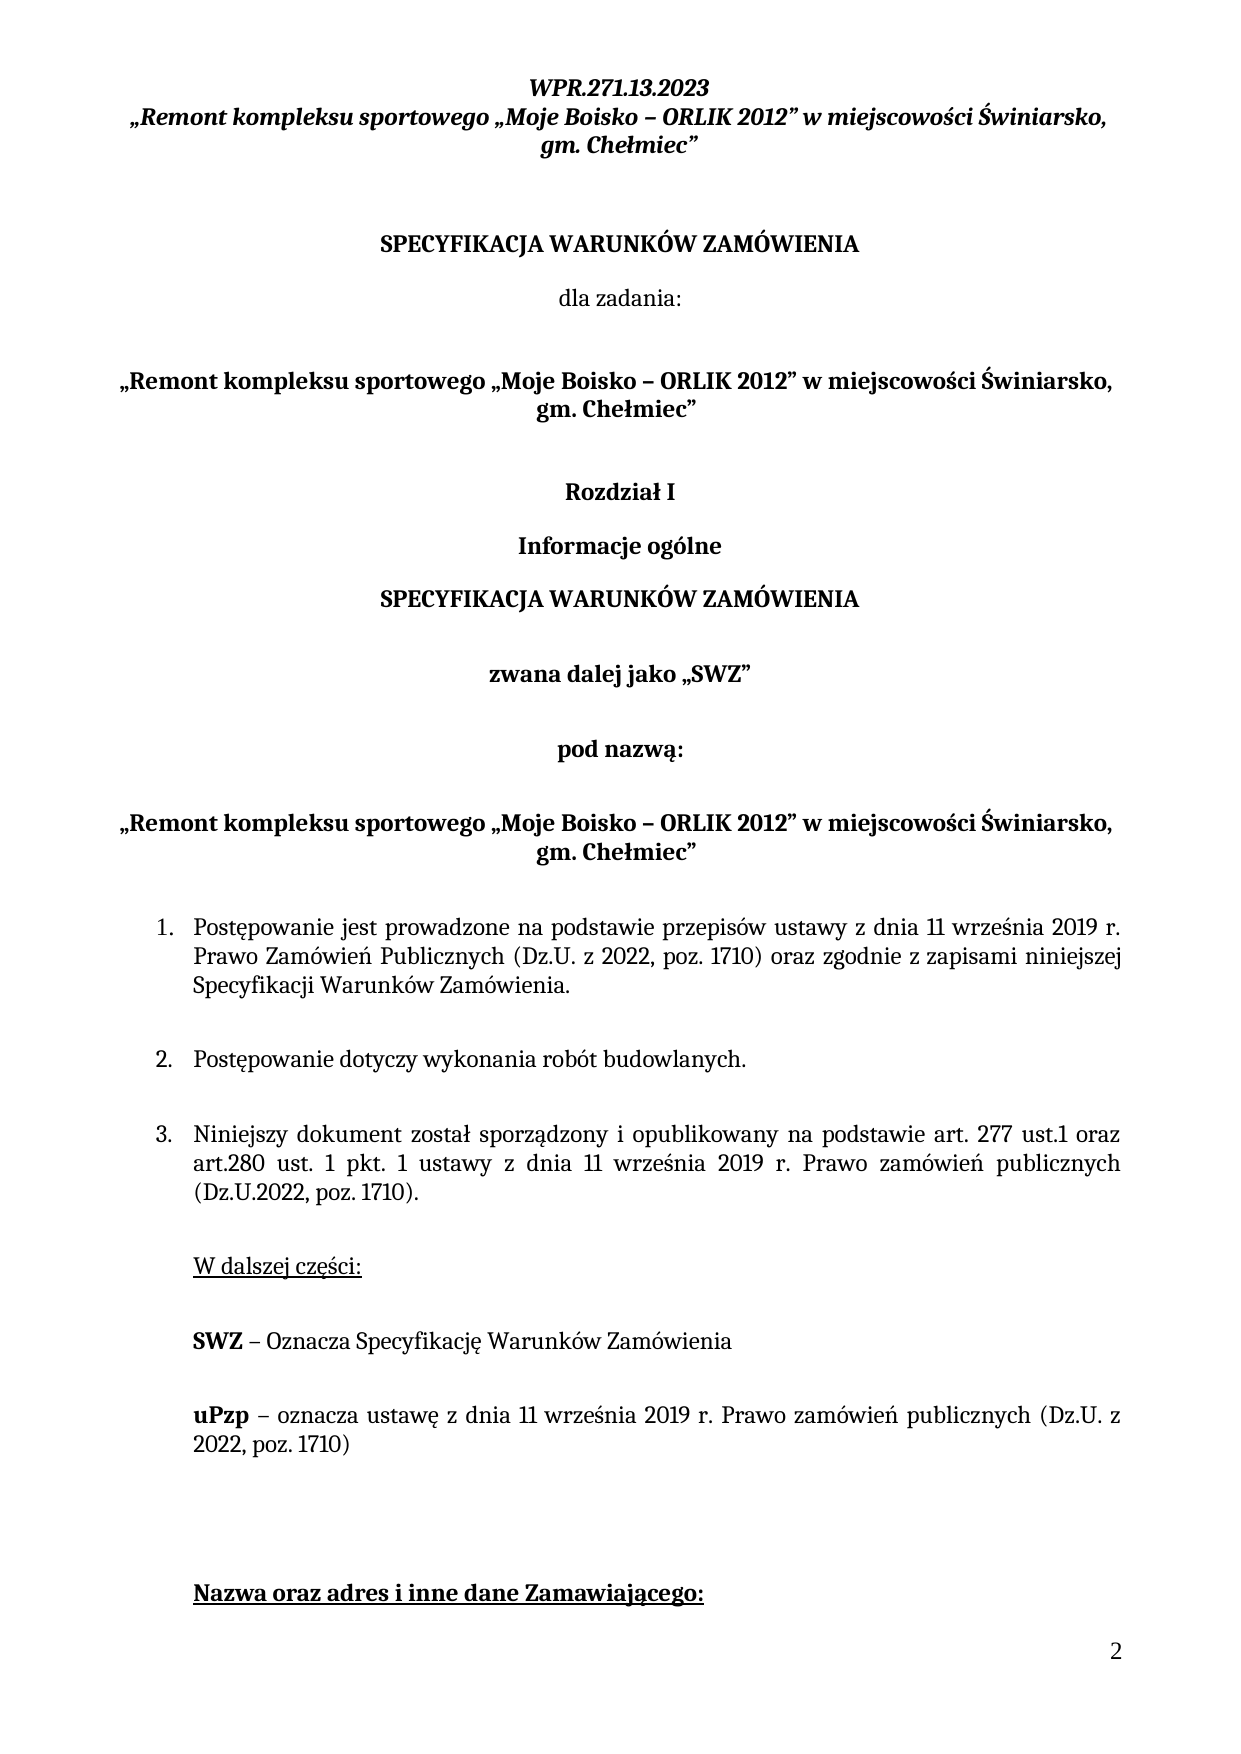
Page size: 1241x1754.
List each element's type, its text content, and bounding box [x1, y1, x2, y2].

text SPECYFIKACJA WARUNKÓW ZAMÓWIENIA [118, 230, 1122, 259]
text Informacje ogólne [118, 532, 1122, 560]
text uPzp – oznacza ustawę z dnia 11 września 2019 r. Prawo zamówień publicznych (Dz.U. z 2022, poz. 1710) [193, 1401, 1122, 1459]
list Postępowanie jest prowadzone na podstawie przepisów ustawy z dnia 11 września 2019 r. Prawo Zamówień Publicznych (Dz.U. z 2022, poz. 1710) oraz zgodnie z zapisami niniejszej Specyfikacji Warunków Zamówienia. [156, 912, 1122, 999]
text zwana dalej jako „SWZ” [118, 660, 1122, 689]
text dla zadania: [118, 284, 1122, 313]
text SWZ – Oznacza Specyfikację Warunków Zamówienia [193, 1327, 1122, 1355]
text W dalszej części: [193, 1252, 1122, 1281]
text „Remont kompleksu sportowego „Moje Boisko – ORLIK 2012” w miejscowości Świniarsko, gm. Chełmiec” [118, 809, 1115, 867]
text Rozdział I [118, 478, 1122, 507]
text Nazwa oraz adres i inne dane Zamawiającego: [193, 1579, 1122, 1608]
text „Remont kompleksu sportowego „Moje Boisko – ORLIK 2012” w miejscowości Świniarsko, gm. Chełmiec” [118, 367, 1115, 424]
text pod nazwą: [118, 734, 1122, 763]
list Postępowanie dotyczy wykonania robót budowlanych. [156, 1045, 1122, 1074]
list Niniejszy dokument został sporządzony i opublikowany na podstawie art. 277 ust.1 oraz art.280 ust. 1 pkt. 1 ustawy z dnia 11 września 2019 r. Prawo zamówień publicznych (Dz.U.2022, poz. 1710). [156, 1120, 1122, 1206]
text SPECYFIKACJA WARUNKÓW ZAMÓWIENIA [118, 585, 1122, 614]
